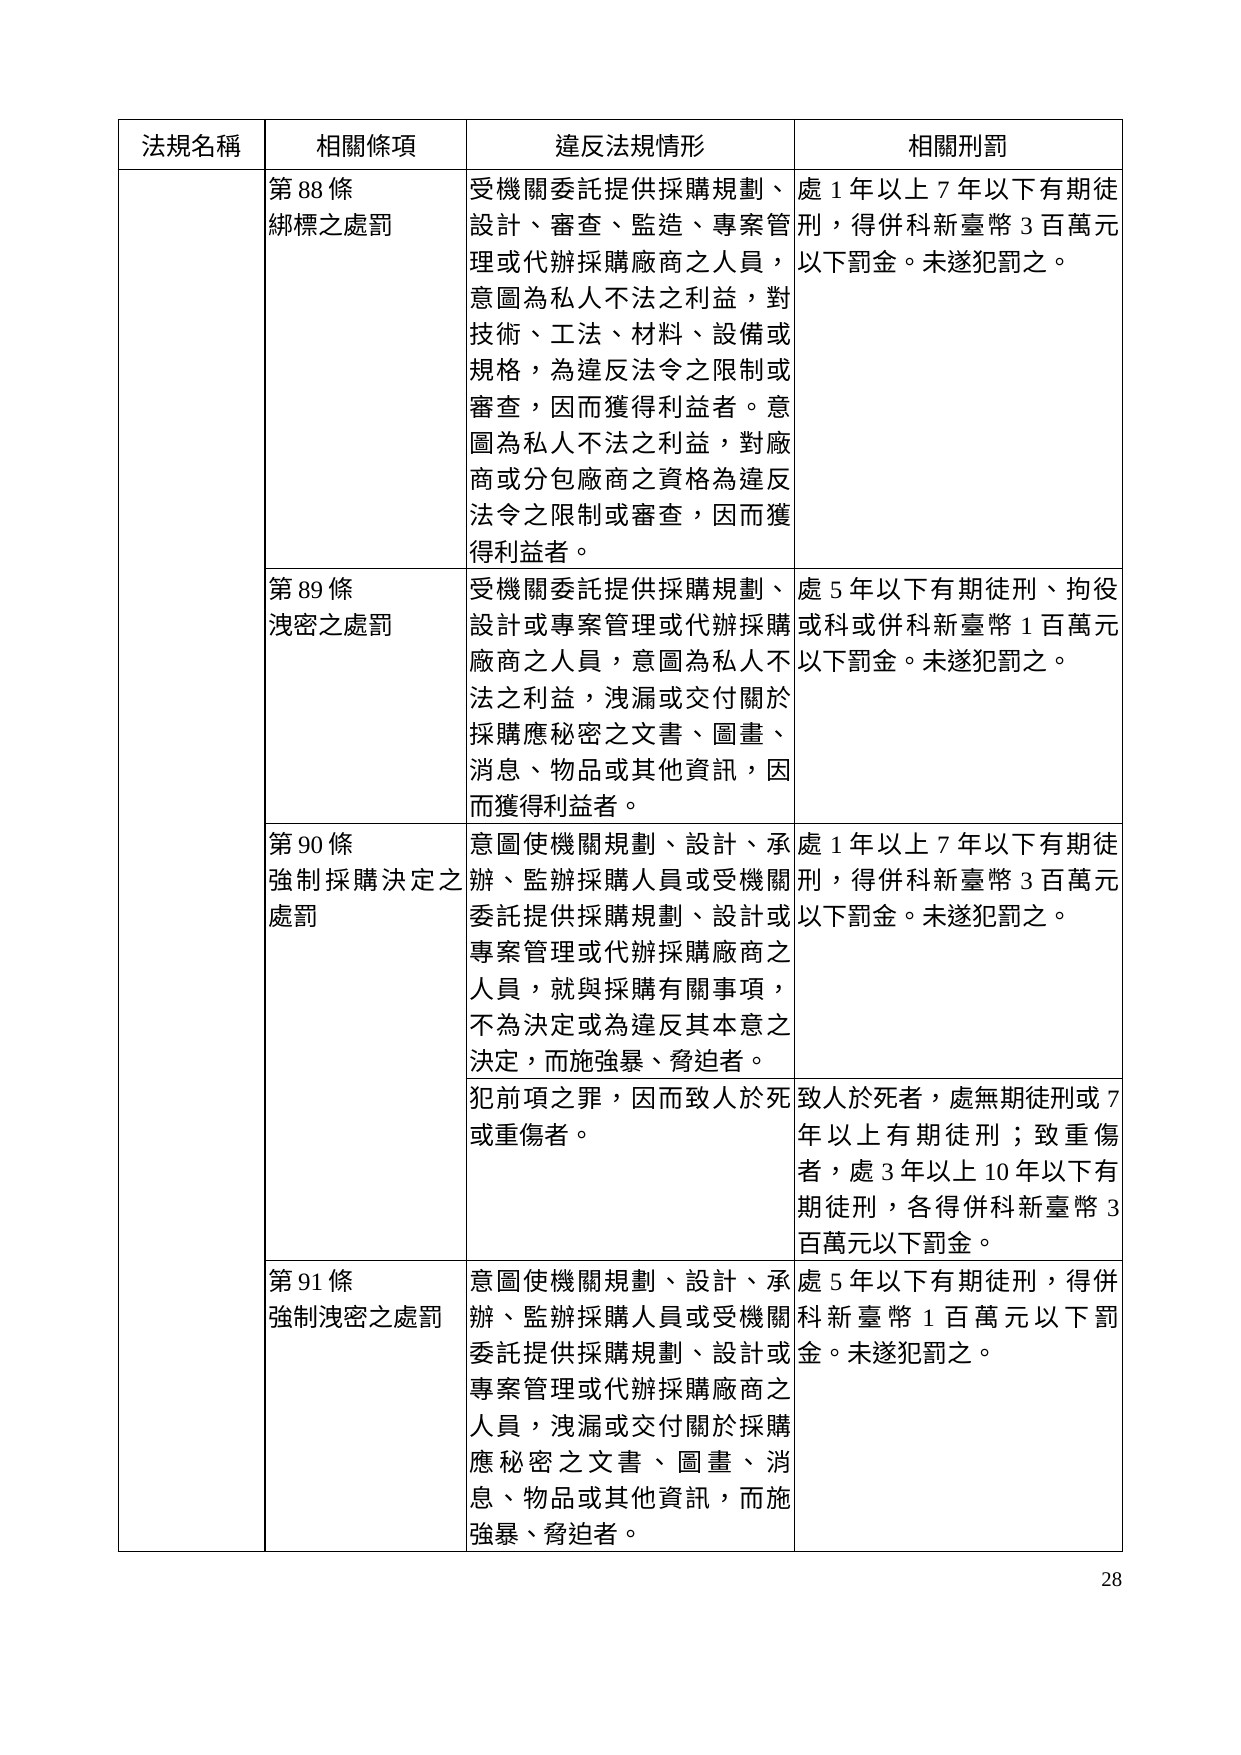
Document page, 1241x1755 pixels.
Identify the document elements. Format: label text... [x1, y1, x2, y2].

table_cell [119, 170, 264, 1551]
table_cell 受機關委託提供採購規劃、設計或專案管理或代辦採購廠商之人員，意圖為私人不法之利益，洩漏或交付關於採購應秘密之文書、圖畫、消息、物品或其他資訊，因而獲得利益者。 [467, 569, 794, 823]
table_cell 意圖使機關規劃、設計、承辦、監辦採購人員或受機關委託提供採購規劃、設計或專案管理或代辦採購廠商之人員，就與採購有關事項，不為決定或為違反其本意之決定，而施強暴、脅迫者。 [467, 824, 794, 1078]
table_header 相關刑罰 [795, 120, 1122, 168]
table_header 違反法規情形 [467, 120, 794, 168]
table_header 相關條項 [266, 120, 466, 168]
table_header 法規名稱 [119, 120, 264, 168]
table_cell 第89條 洩密之處罰 [266, 569, 466, 823]
table_cell 意圖使機關規劃、設計、承辦、監辦採購人員或受機關委託提供採購規劃、設計或專案管理或代辦採購廠商之人員，洩漏或交付關於採購應秘密之文書、圖畫、消息、物品或其他資訊，而施強暴、脅迫者。 [467, 1261, 794, 1551]
table_cell 處1年以上7年以下有期徒刑，得併科新臺幣3百萬元以下罰金。未遂犯罰之。 [795, 824, 1122, 1078]
table_cell 受機關委託提供採購規劃、設計、審查、監造、專案管理或代辦採購廠商之人員，意圖為私人不法之利益，對技術、工法、材料、設備或規格，為違反法令之限制或審查，因而獲得利益者。意圖為私人不法之利益，對廠商或分包廠商之資格為違反法令之限制或審查，因而獲得利益者。 [467, 170, 794, 568]
table_cell 處5年以下有期徒刑、拘役或科或併科新臺幣1百萬元以下罰金。未遂犯罰之。 [795, 569, 1122, 823]
table_cell 第90條 強制採購決定之處罰 [266, 824, 466, 1260]
table_cell 第91條 強制洩密之處罰 [266, 1261, 466, 1551]
table_cell 致人於死者，處無期徒刑或7年以上有期徒刑；致重傷者，處3年以上10年以下有期徒刑，各得併科新臺幣3百萬元以下罰金。 [795, 1079, 1122, 1260]
table_cell 第88條 綁標之處罰 [266, 170, 466, 568]
table_cell 處1年以上7年以下有期徒刑，得併科新臺幣3百萬元以下罰金。未遂犯罰之。 [795, 170, 1122, 568]
table_cell 犯前項之罪，因而致人於死或重傷者。 [467, 1079, 794, 1260]
table_cell 處5年以下有期徒刑，得併科新臺幣1百萬元以下罰金。未遂犯罰之。 [795, 1261, 1122, 1551]
